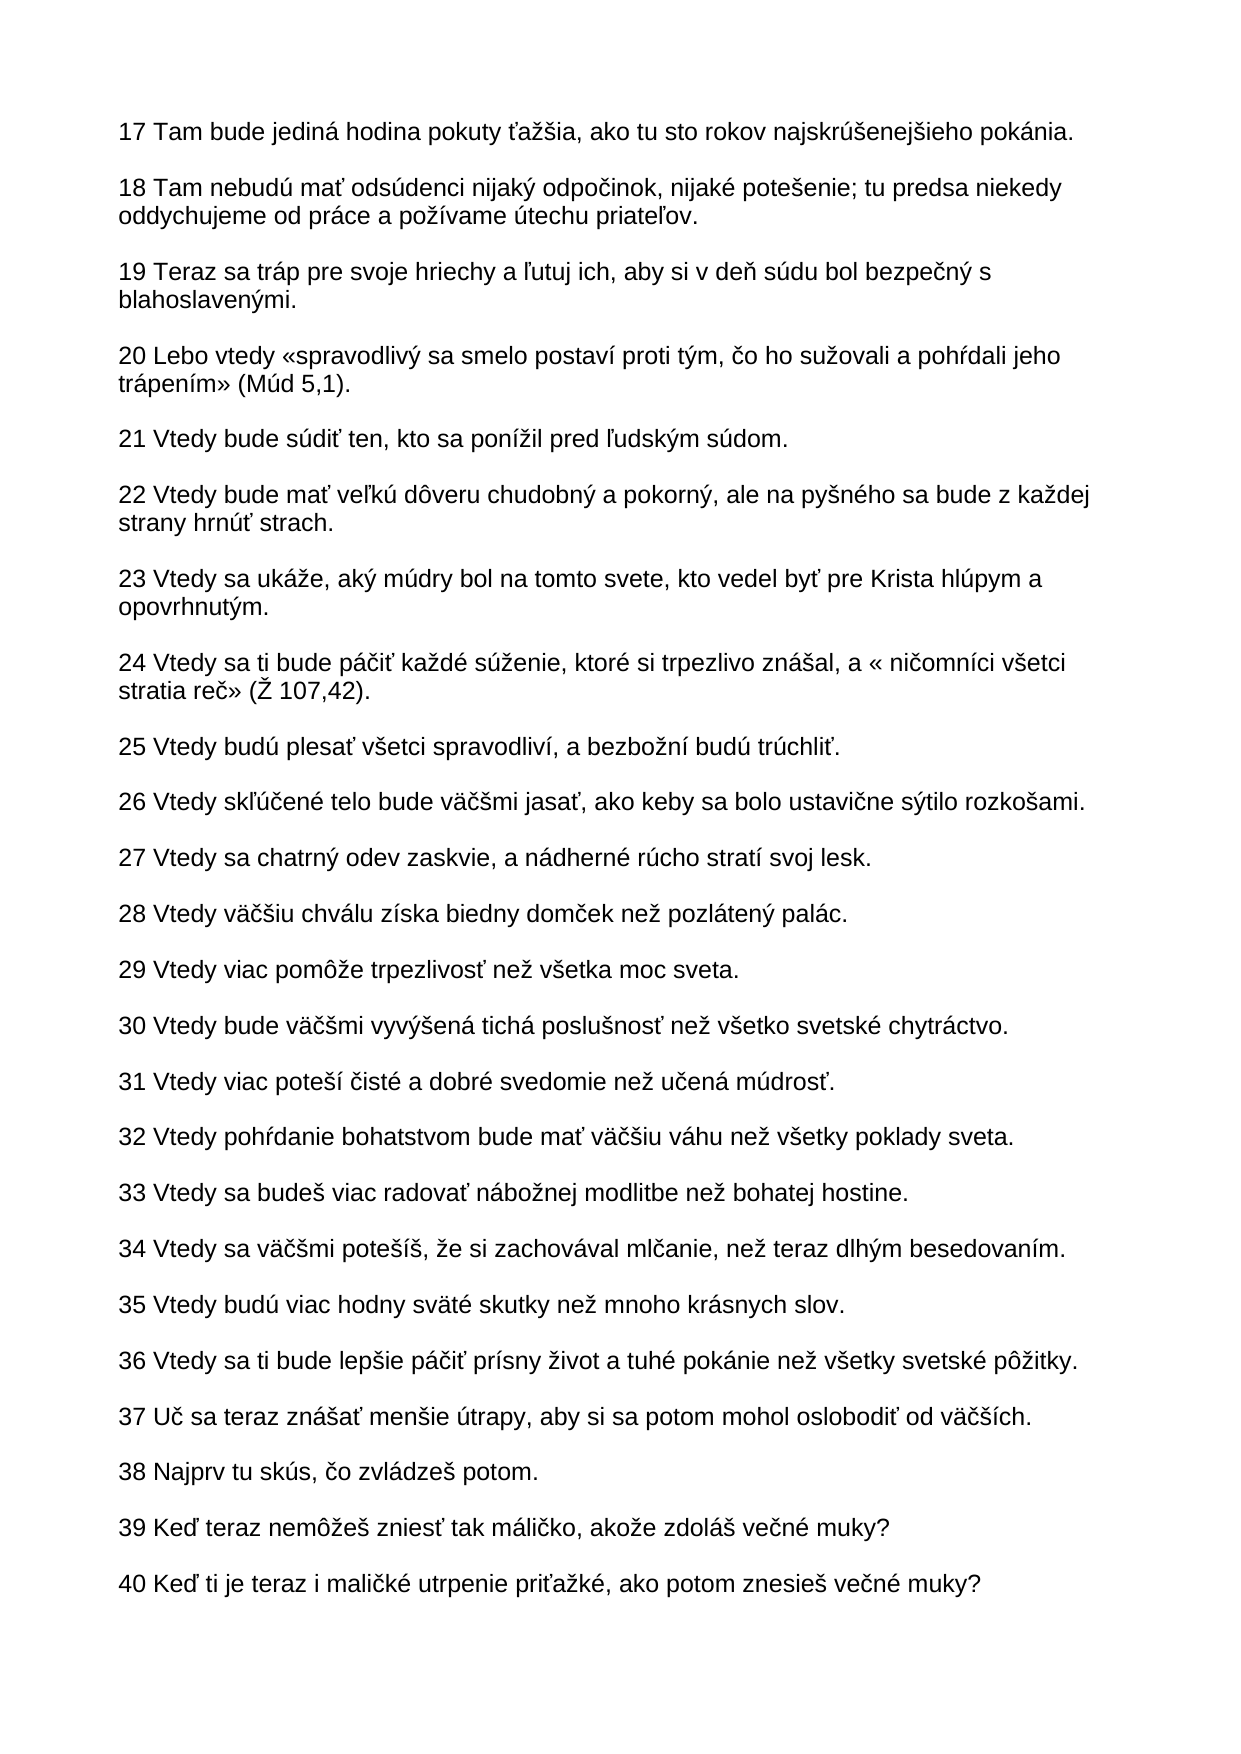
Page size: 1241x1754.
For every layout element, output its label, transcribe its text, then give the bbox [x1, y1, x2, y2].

text 23 Vtedy sa ukáže, aký múdry bol na tomto svete, kto vedel byť pre Krista hlúpym a opovrhnutým. [118, 565, 1122, 621]
text 29 Vtedy viac pomôže trpezlivosť než všetka moc sveta. [118, 956, 1122, 983]
text 36 Vtedy sa ti bude lepšie páčiť prísny život a tuhé pokánie než všetky svetské pôžitky. [118, 1346, 1122, 1374]
text 21 Vtedy bude súdiť ten, kto sa ponížil pred ľudským súdom. [118, 425, 1122, 453]
text 18 Tam nebudú mať odsúdenci nijaký odpočinok, nijaké potešenie; tu predsa niekedy oddychujeme od práce a požívame útechu priateľov. [118, 174, 1122, 230]
text 34 Vtedy sa väčšmi potešíš, že si zachovával mlčanie, než teraz dlhým besedovaním. [118, 1235, 1122, 1263]
text 33 Vtedy sa budeš viac radovať nábožnej modlitbe než bohatej hostine. [118, 1179, 1122, 1207]
text 24 Vtedy sa ti bude páčiť každé súženie, ktoré si trpezlivo znášal, a « ničomníci všetci stratia reč» (Ž 107,42). [118, 648, 1122, 704]
text 28 Vtedy väčšiu chválu získa biedny domček než pozlátený palác. [118, 900, 1122, 928]
text 27 Vtedy sa chatrný odev zaskvie, a nádherné rúcho stratí svoj lesk. [118, 844, 1122, 872]
text 17 Tam bude jediná hodina pokuty ťažšia, ako tu sto rokov najskrúšenejšieho pokánia. [118, 118, 1122, 146]
text 40 Keď ti je teraz i maličké utrpenie priťažké, ako potom znesieš večné muky? [118, 1570, 1122, 1598]
text 31 Vtedy viac poteší čisté a dobré svedomie než učená múdrosť. [118, 1067, 1122, 1095]
text 25 Vtedy budú plesať všetci spravodliví, a bezbožní budú trúchliť. [118, 732, 1122, 760]
text 20 Lebo vtedy «spravodlivý sa smelo postaví proti tým, čo ho sužovali a pohŕdali jeho trápením» (Múd 5,1). [118, 341, 1122, 397]
text 35 Vtedy budú viac hodny sväté skutky než mnoho krásnych slov. [118, 1291, 1122, 1318]
text 22 Vtedy bude mať veľkú dôveru chudobný a pokorný, ale na pyšného sa bude z každej strany hrnúť strach. [118, 481, 1122, 537]
text 39 Keď teraz nemôžeš zniesť tak máličko, akože zdoláš večné muky? [118, 1514, 1122, 1542]
text 26 Vtedy skľúčené telo bude väčšmi jasať, ako keby sa bolo ustavične sýtilo rozkošami. [118, 788, 1122, 816]
text 37 Uč sa teraz znášať menšie útrapy, aby si sa potom mohol oslobodiť od väčších. [118, 1402, 1122, 1430]
text 38 Najprv tu skús, čo zvládzeš potom. [118, 1458, 1122, 1486]
text 19 Teraz sa tráp pre svoje hriechy a ľutuj ich, aby si v deň súdu bol bezpečný s blahoslavenými. [118, 258, 1122, 313]
text 32 Vtedy pohŕdanie bohatstvom bude mať väčšiu váhu než všetky poklady sveta. [118, 1123, 1122, 1151]
text 30 Vtedy bude väčšmi vyvýšená tichá poslušnosť než všetko svetské chytráctvo. [118, 1011, 1122, 1039]
